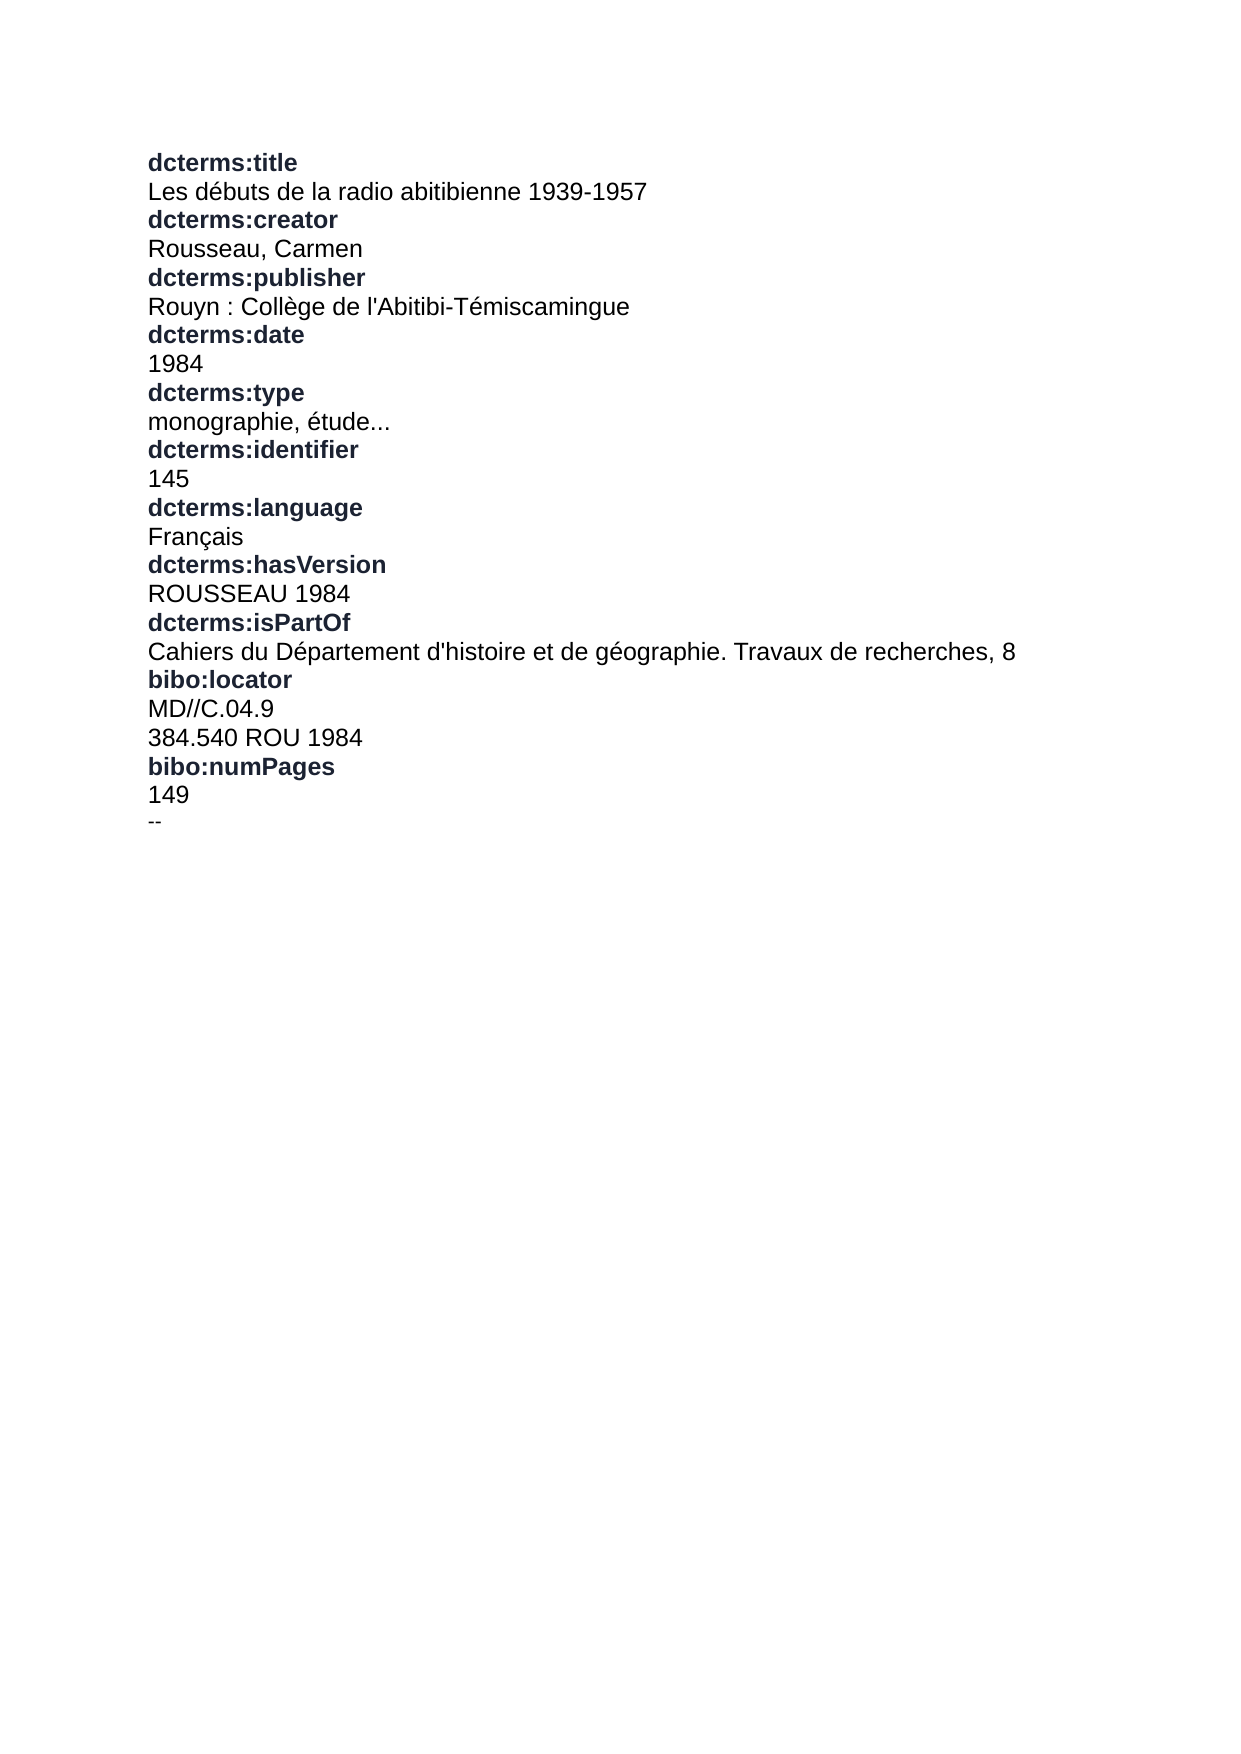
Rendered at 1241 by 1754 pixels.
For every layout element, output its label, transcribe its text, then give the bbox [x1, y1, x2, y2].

text Cahiers du Département d'histoire et de géographie. Travaux de recherches, 8 [148, 636, 1092, 665]
text ROUSSEAU 1984 [148, 579, 1092, 608]
text dcterms:date [148, 320, 1092, 349]
text -- [148, 809, 1092, 833]
text 1984 [148, 349, 1092, 378]
text dcterms:hasVersion [148, 550, 1092, 579]
text 145 [148, 464, 1092, 493]
text dcterms:language [148, 493, 1092, 521]
text dcterms:publisher [148, 263, 1092, 291]
text bibo:locator [148, 665, 1092, 694]
text 149 [148, 780, 1092, 809]
text dcterms:identifier [148, 435, 1092, 464]
text dcterms:isPartOf [148, 608, 1092, 636]
text dcterms:title [148, 148, 1092, 176]
text bibo:numPages [148, 751, 1092, 780]
text dcterms:type [148, 378, 1092, 406]
text Rouyn : Collège de l'Abitibi-Témiscamingue [148, 291, 1092, 320]
text dcterms:creator [148, 205, 1092, 234]
text Rousseau, Carmen [148, 234, 1092, 263]
text monographie, étude... [148, 406, 1092, 435]
text Les débuts de la radio abitibienne 1939-1957 [148, 176, 1092, 205]
text MD//C.04.9 [148, 694, 1092, 723]
text Français [148, 521, 1092, 550]
text 384.540 ROU 1984 [148, 723, 1092, 751]
